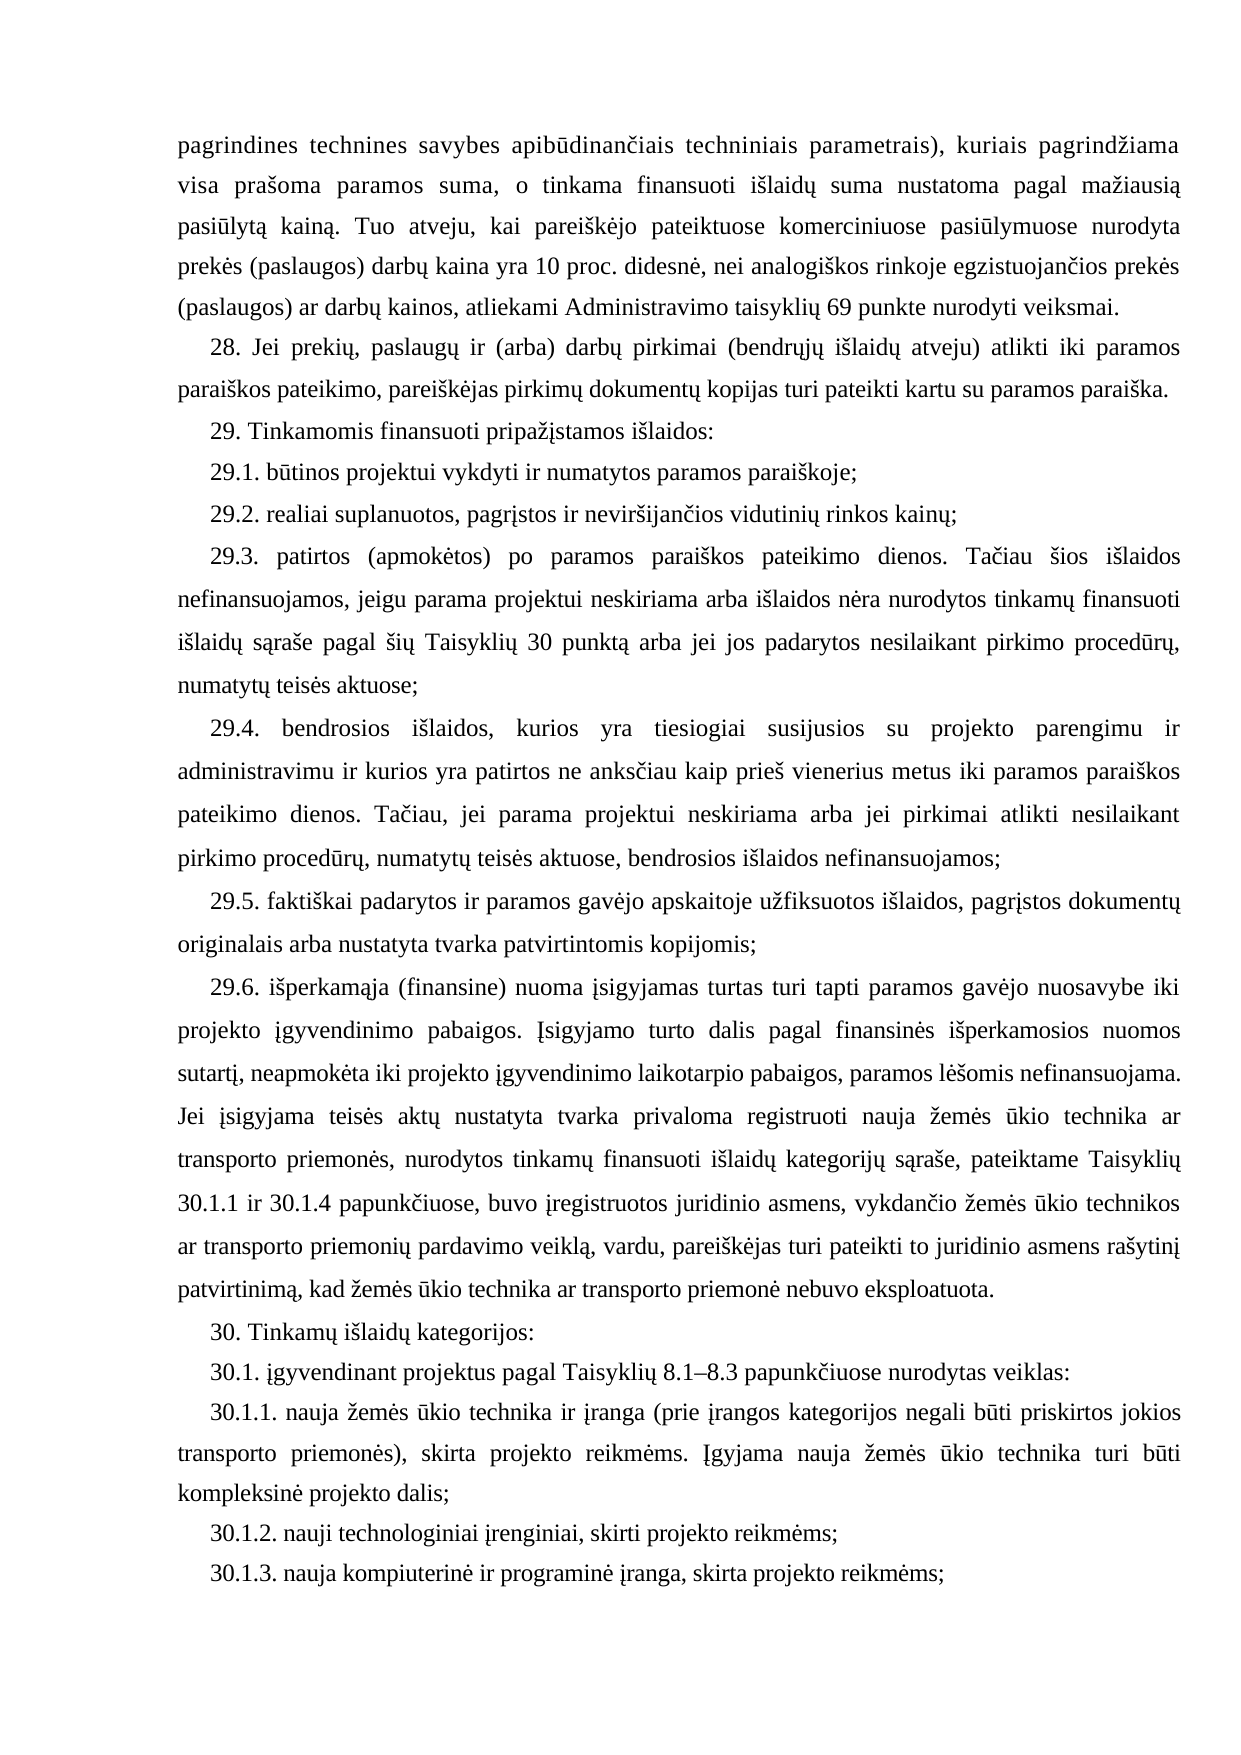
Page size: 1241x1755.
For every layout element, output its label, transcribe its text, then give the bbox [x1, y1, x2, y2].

text 29.5. faktiškai padarytos ir paramos gavėjo apskaitoje užfiksuotos išlaidos, pagrįstos dokumentų originalais arba nustatyta tvarka patvirtintomis kopijomis; [177, 886, 1181, 958]
text pagrindines technines savybes apibūdinančiais techniniais parametrais), kuriais pagrindžiama visa prašoma paramos suma, o tinkama finansuoti išlaidų suma nustatoma pagal mažiausią pasiūlytą kainą. Tuo atveju, kai pareiškėjo pateiktuose komerciniuose pasiūlymuose nurodyta prekės (paslaugos) darbų kaina yra 10 proc. didesnė, nei analogiškos rinkoje egzistuojančios prekės (paslaugos) ar darbų kainos, atliekami Administravimo taisyklių 69 punkte nurodyti veiksmai. [177, 130, 1181, 321]
text 30.1.3. nauja kompiuterinė ir programinė įranga, skirta projekto reikmėms; [177, 1558, 1181, 1587]
text 30.1. įgyvendinant projektus pagal Taisyklių 8.1–8.3 papunkčiuose nurodytas veiklas: [177, 1357, 1181, 1386]
text 29.3. patirtos (apmokėtos) po paramos paraiškos pateikimo dienos. Tačiau šios išlaidos nefinansuojamos, jeigu parama projektui neskiriama arba išlaidos nėra nurodytos tinkamų finansuoti išlaidų sąraše pagal šių Taisyklių 30 punktą arba jei jos padarytos nesilaikant pirkimo procedūrų, numatytų teisės aktuose; [177, 541, 1181, 699]
text 30. Tinkamų išlaidų kategorijos: [177, 1317, 1181, 1346]
text 29.6. išperkamąja (finansine) nuoma įsigyjamas turtas turi tapti paramos gavėjo nuosavybe iki projekto įgyvendinimo pabaigos. Įsigyjamo turto dalis pagal finansinės išperkamosios nuomos sutartį, neapmokėta iki projekto įgyvendinimo laikotarpio pabaigos, paramos lėšomis nefinansuojama. Jei įsigyjama teisės aktų nustatyta tvarka privaloma registruoti nauja žemės ūkio technika ar transporto priemonės, nurodytos tinkamų finansuoti išlaidų kategorijų sąraše, pateiktame Taisyklių 30.1.1 ir 30.1.4 papunkčiuose, buvo įregistruotos juridinio asmens, vykdančio žemės ūkio technikos ar transporto priemonių pardavimo veiklą, vardu, pareiškėjas turi pateikti to juridinio asmens rašytinį patvirtinimą, kad žemės ūkio technika ar transporto priemonė nebuvo eksploatuota. [177, 972, 1181, 1303]
text 29.4. bendrosios išlaidos, kurios yra tiesiogiai susijusios su projekto parengimu ir administravimu ir kurios yra patirtos ne anksčiau kaip prieš vienerius metus iki paramos paraiškos pateikimo dienos. Tačiau, jei parama projektui neskiriama arba jei pirkimai atlikti nesilaikant pirkimo procedūrų, numatytų teisės aktuose, bendrosios išlaidos nefinansuojamos; [177, 713, 1181, 871]
text 30.1.2. nauji technologiniai įrenginiai, skirti projekto reikmėms; [177, 1518, 1181, 1547]
text 29.1. būtinos projektui vykdyti ir numatytos paramos paraiškoje; [177, 457, 1181, 486]
text 29. Tinkamomis finansuoti pripažįstamos išlaidos: [177, 416, 1181, 444]
text 30.1.1. nauja žemės ūkio technika ir įranga (prie įrangos kategorijos negali būti priskirtos jokios transporto priemonės), skirta projekto reikmėms. Įgyjama nauja žemės ūkio technika turi būti kompleksinė projekto dalis; [177, 1397, 1181, 1507]
text 28. Jei prekių, paslaugų ir (arba) darbų pirkimai (bendrųjų išlaidų atveju) atlikti iki paramos paraiškos pateikimo, pareiškėjas pirkimų dokumentų kopijas turi pateikti kartu su paramos paraiška. [177, 332, 1181, 403]
text 29.2. realiai suplanuotos, pagrįstos ir neviršijančios vidutinių rinkos kainų; [177, 499, 1181, 528]
